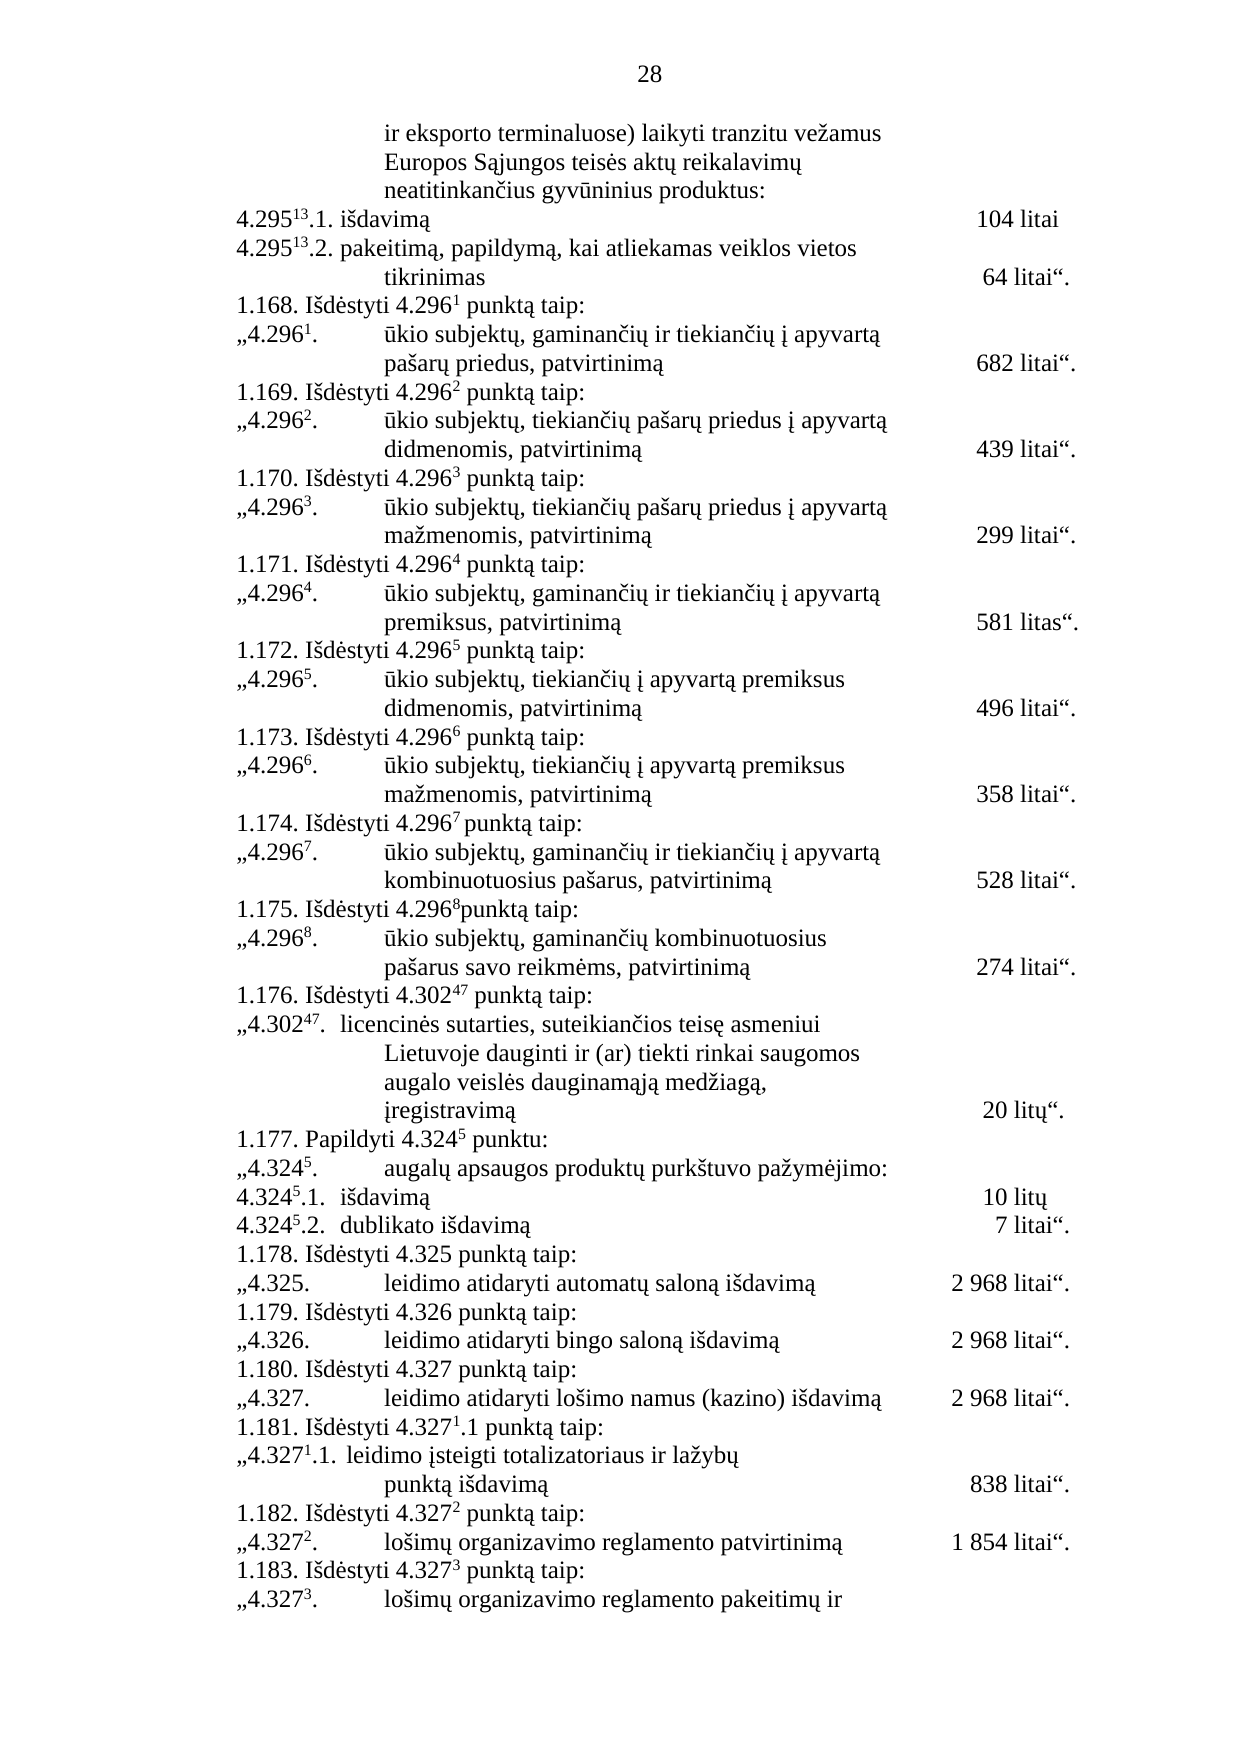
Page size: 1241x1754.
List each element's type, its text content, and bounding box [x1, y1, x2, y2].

text „4.3245. augalų apsaugos produktų purkštuvo pažymėjimo: [177, 1153, 1122, 1182]
text didmenomis, patvirtinimą 496 litai“. [177, 693, 1122, 722]
text neatitinkančius gyvūninius produktus: [177, 176, 1122, 204]
text 4.29513.2. pakeitimą, papildymą, kai atliekamas veiklos vietos [177, 233, 1122, 262]
text „4.325. leidimo atidaryti automatų saloną išdavimą 2 968 litai“. [177, 1268, 1122, 1297]
text punktą išdavimą 838 litai“. [177, 1469, 1122, 1498]
text mažmenomis, patvirtinimą 358 litai“. [177, 779, 1122, 808]
text „4.2965. ūkio subjektų, tiekiančių į apyvartą premiksus [177, 664, 1122, 693]
text 1.183. Išdėstyti 4.3273 punktą taip: [177, 1556, 1122, 1584]
text 1.174. Išdėstyti 4.2967 punktą taip: [177, 808, 1122, 837]
text 1.170. Išdėstyti 4.2963 punktą taip: [177, 463, 1122, 492]
text premiksus, patvirtinimą 581 litas“. [177, 607, 1122, 636]
text 1.168. Išdėstyti 4.2961 punktą taip: [177, 291, 1122, 319]
text „4.327. leidimo atidaryti lošimo namus (kazino) išdavimą 2 968 litai“. [177, 1383, 1122, 1412]
text 1.180. Išdėstyti 4.327 punktą taip: [177, 1354, 1122, 1383]
text didmenomis, patvirtinimą 439 litai“. [177, 434, 1122, 463]
text 1.182. Išdėstyti 4.3272 punktą taip: [177, 1498, 1122, 1527]
text 1.171. Išdėstyti 4.2964 punktą taip: [177, 549, 1122, 578]
text 1.176. Išdėstyti 4.30247 punktą taip: [177, 981, 1122, 1009]
text įregistravimą 20 litų“. [177, 1096, 1122, 1124]
text „4.2964. ūkio subjektų, gaminančių ir tiekiančių į apyvartą [177, 578, 1122, 607]
text Lietuvoje dauginti ir (ar) tiekti rinkai saugomos [177, 1038, 1122, 1067]
text „4.326. leidimo atidaryti bingo saloną išdavimą 2 968 litai“. [177, 1326, 1122, 1354]
text kombinuotuosius pašarus, patvirtinimą 528 litai“. [177, 866, 1122, 894]
text 4.3245.1. išdavimą 10 litų [177, 1182, 1122, 1211]
text pašarų priedus, patvirtinimą 682 litai“. [177, 348, 1122, 377]
text „4.2963. ūkio subjektų, tiekiančių pašarų priedus į apyvartą [177, 492, 1122, 521]
text „4.3272. lošimų organizavimo reglamento patvirtinimą 1 854 litai“. [177, 1527, 1122, 1556]
text 1.178. Išdėstyti 4.325 punktą taip: [177, 1239, 1122, 1268]
text 1.179. Išdėstyti 4.326 punktą taip: [177, 1297, 1122, 1326]
text ir eksporto terminaluose) laikyti tranzitu vežamus [177, 118, 1122, 147]
text 1.181. Išdėstyti 4.3271.1 punktą taip: [177, 1412, 1122, 1441]
text 1.175. Išdėstyti 4.2968punktą taip: [177, 894, 1122, 923]
text pašarus savo reikmėms, patvirtinimą 274 litai“. [177, 952, 1122, 981]
text 1.173. Išdėstyti 4.2966 punktą taip: [177, 722, 1122, 751]
text „4.2961. ūkio subjektų, gaminančių ir tiekiančių į apyvartą [177, 319, 1122, 348]
text 4.3245.2. dublikato išdavimą 7 litai“. [177, 1211, 1122, 1239]
text mažmenomis, patvirtinimą 299 litai“. [177, 521, 1122, 549]
text „4.2966. ūkio subjektų, tiekiančių į apyvartą premiksus [177, 751, 1122, 779]
text augalo veislės dauginamąją medžiagą, [177, 1067, 1122, 1096]
text 1.169. Išdėstyti 4.2962 punktą taip: [177, 377, 1122, 406]
text „4.3273. lošimų organizavimo reglamento pakeitimų ir [177, 1584, 1122, 1613]
text 1.177. Papildyti 4.3245 punktu: [177, 1124, 1122, 1153]
text tikrinimas 64 litai“. [177, 262, 1122, 291]
text „4.2967. ūkio subjektų, gaminančių ir tiekiančių į apyvartą [177, 837, 1122, 866]
text „4.2962. ūkio subjektų, tiekiančių pašarų priedus į apyvartą [177, 406, 1122, 434]
text Europos Sąjungos teisės aktų reikalavimų [177, 147, 1122, 176]
text „4.3271.1. leidimo įsteigti totalizatoriaus ir lažybų [177, 1441, 1122, 1469]
text 4.29513.1. išdavimą 104 litai [177, 204, 1122, 233]
text „4.2968. ūkio subjektų, gaminančių kombinuotuosius [177, 923, 1122, 952]
text 1.172. Išdėstyti 4.2965 punktą taip: [177, 636, 1122, 664]
text „4.30247. licencinės sutarties, suteikiančios teisę asmeniui [177, 1009, 1122, 1038]
